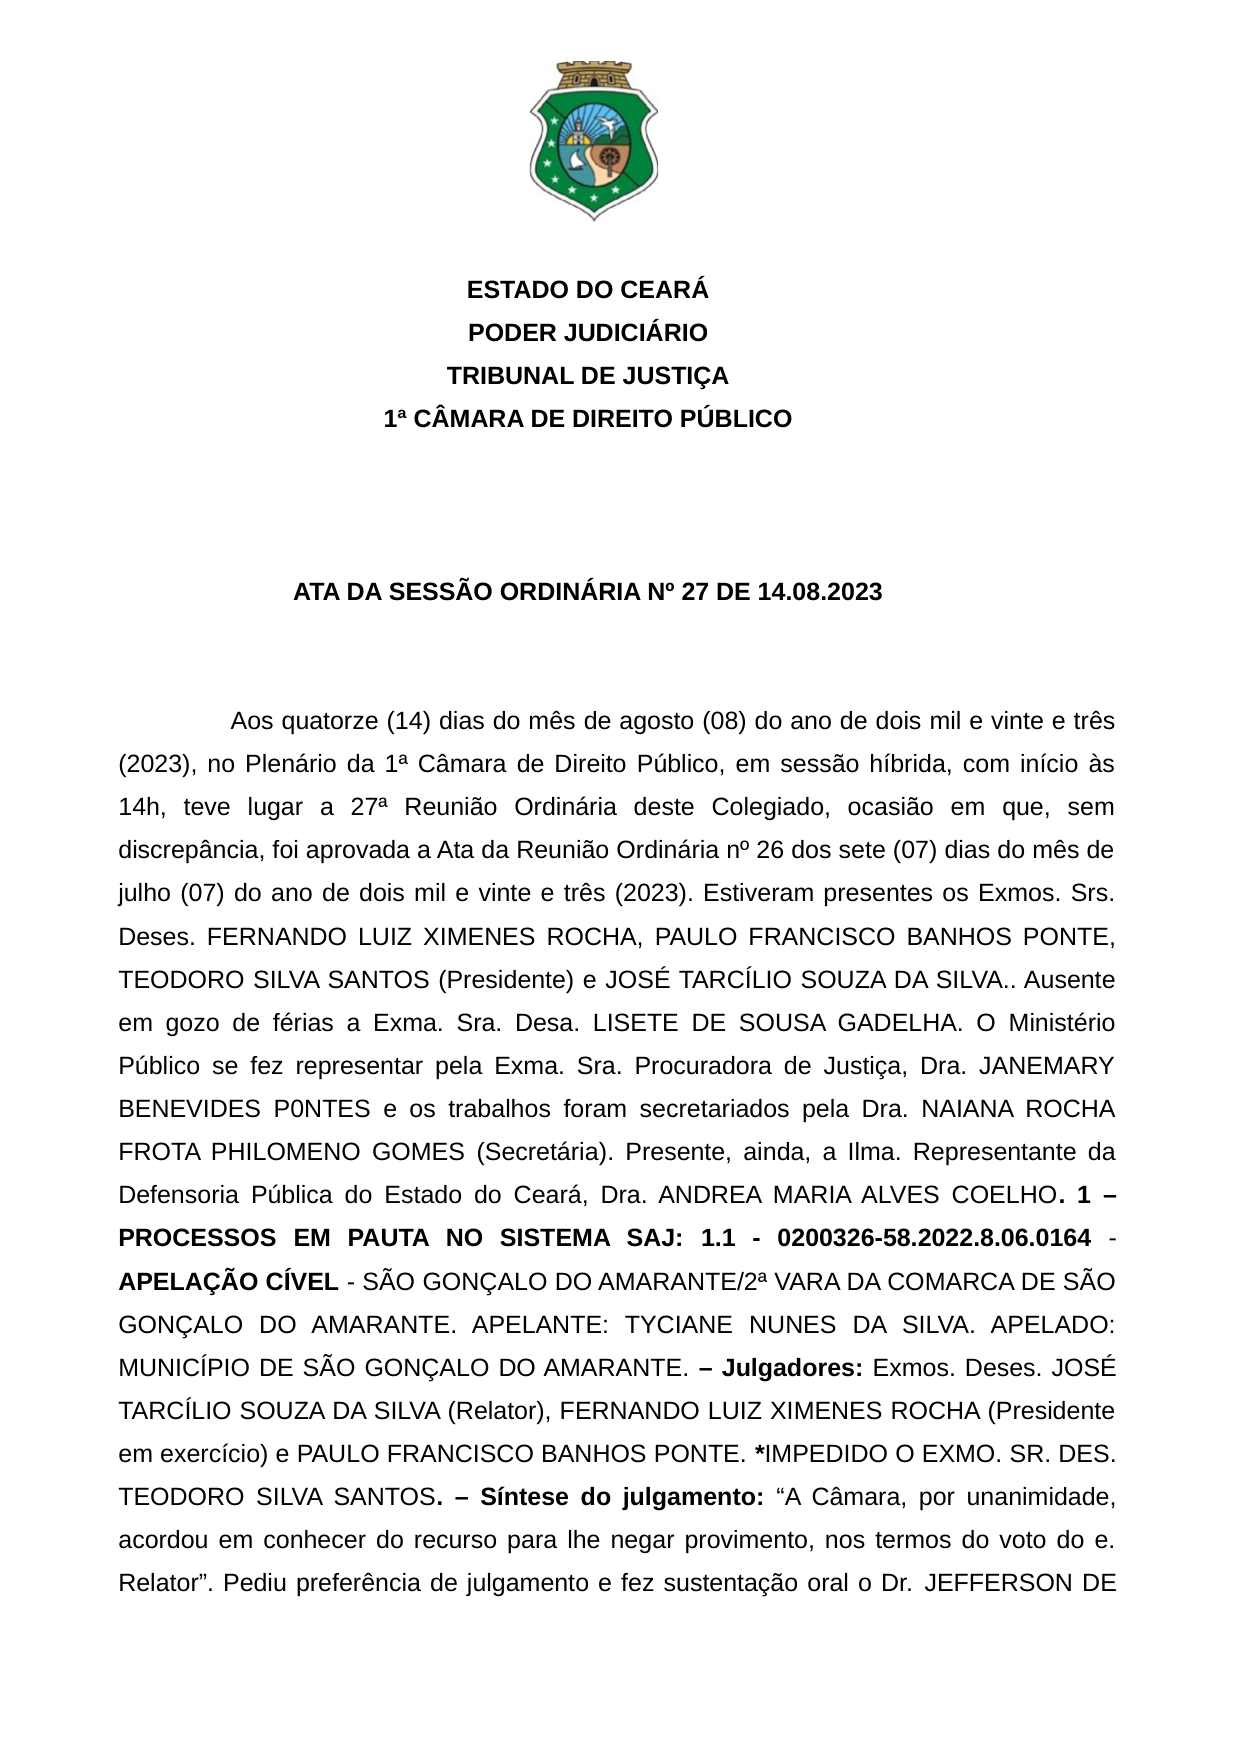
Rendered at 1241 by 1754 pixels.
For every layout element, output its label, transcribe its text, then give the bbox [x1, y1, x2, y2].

picture [529, 61, 659, 222]
text PODER JUDICIÁRIO [59, 318, 1117, 347]
text 1ª CÂMARA DE DIREITO PÚBLICO [59, 404, 1117, 433]
text ATA DA SESSÃO ORDINÁRIA Nº 27 DE 14.08.2023 [59, 577, 1117, 605]
text TRIBUNAL DE JUSTIÇA [59, 361, 1117, 390]
text ESTADO DO CEARÁ [59, 275, 1117, 303]
text Aos quatorze (14) dias do mês de agosto (08) do ano de dois mil e vinte e três (2023), no Plenário da 1ª Câmara de Direito Público, em sessão híbrida, com início às 14h, teve lugar a 27ª Reunião Ordinária deste Colegiado, ocasião em que, sem discrepância, foi aprovada a Ata da Reunião Ordinária nº 26 dos sete (07) dias do mês de julho (07) do ano de dois mil e vinte e três (2023). Estiveram presentes os Exmos. Srs. Deses. FERNANDO LUIZ XIMENES ROCHA, PAULO FRANCISCO BANHOS PONTE, TEODORO SILVA SANTOS (Presidente) e JOSÉ TARCÍLIO SOUZA DA SILVA.. Ausente em gozo de férias a Exma. Sra. Desa. LISETE DE SOUSA GADELHA. O Ministério Público se fez representar pela Exma. Sra. Procuradora de Justiça, Dra. JANEMARY BENEVIDES P0NTES e os trabalhos foram secretariados pela Dra. NAIANA ROCHA FROTA PHILOMENO GOMES (Secretária). Presente, ainda, a Ilma. Representante da Defensoria Pública do Estado do Ceará, Dra. ANDREA MARIA ALVES COELHO. 1 – PROCESSOS EM PAUTA NO SISTEMA SAJ: 1.1 - 0200326-58.2022.8.06.0164 - APELAÇÃO CÍVEL - SÃO GONÇALO DO AMARANTE/2ª VARA DA COMARCA DE SÃO GONÇALO DO AMARANTE. APELANTE: TYCIANE NUNES DA SILVA. APELADO: MUNICÍPIO DE SÃO GONÇALO DO AMARANTE. – Julgadores: Exmos. Deses. JOSÉ TARCÍLIO SOUZA DA SILVA (Relator), FERNANDO LUIZ XIMENES ROCHA (Presidente em exercício) e PAULO FRANCISCO BANHOS PONTE. *IMPEDIDO O EXMO. SR. DES. TEODORO SILVA SANTOS. – Síntese do julgamento: “A Câmara, por unanimidade, acordou em conhecer do recurso para lhe negar provimento, nos termos do voto do e. Relator”. Pediu preferência de julgamento e fez sustentação oral o Dr. JEFFERSON DE [118, 706, 1117, 1597]
